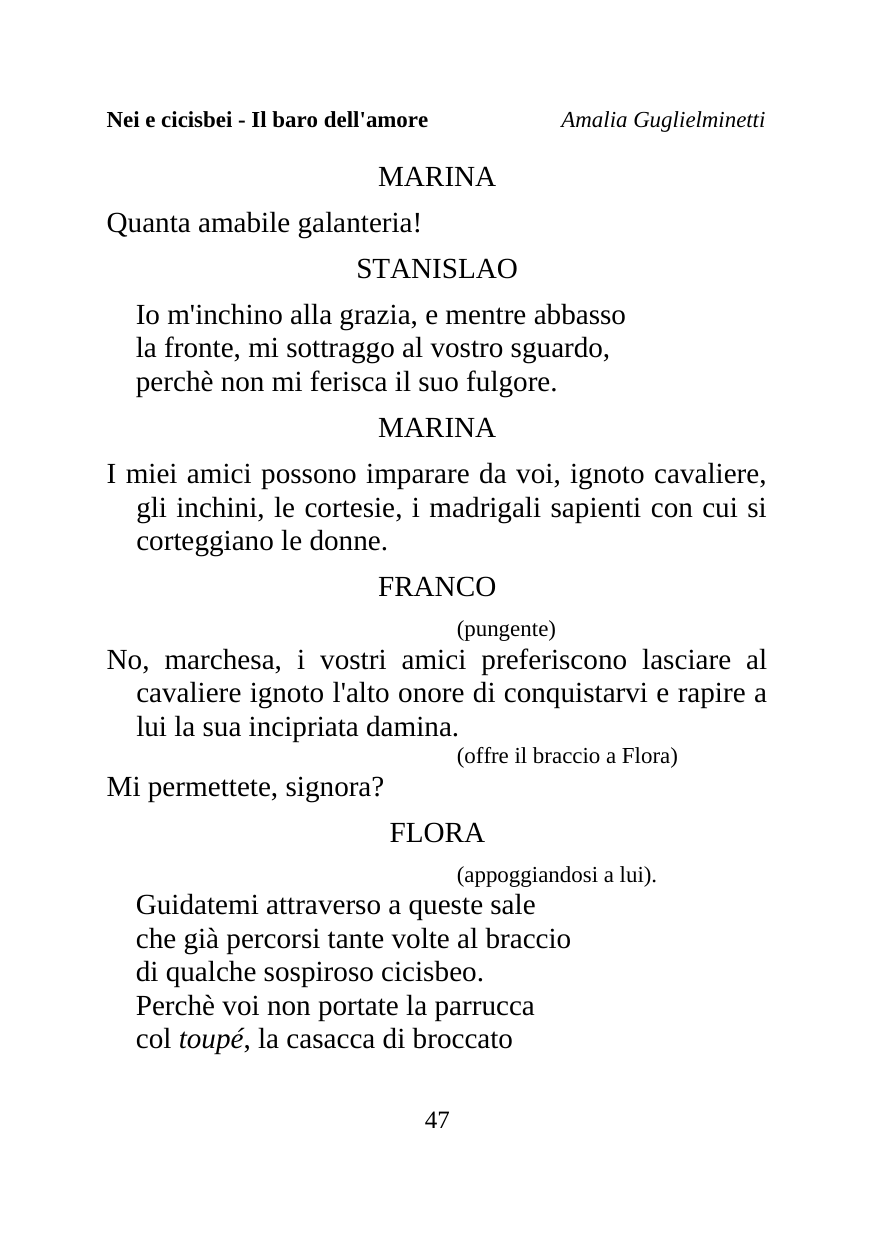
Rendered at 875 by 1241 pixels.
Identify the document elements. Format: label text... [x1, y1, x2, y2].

text Mi permettete, signora? [106, 769, 768, 802]
text Guidatemi attraverso a queste sale che già percorsi tante volte al braccio di qualche sospiroso cicisbeo. Perchè voi non portate la parrucca col toupé, la casacca di broccato [136, 887, 768, 1055]
text I miei amici possono imparare da voi, ignoto cavaliere, gli inchini, le cortesie, i madrigali sapienti con cui si corteggiano le donne. [106, 456, 768, 557]
text (offre il braccio a Flora) [457, 742, 768, 769]
text No, marchesa, i vostri amici preferiscono lasciare al cavaliere ignoto l'alto onore di conquistarvi e rapire a lui la sua incipriata damina. [106, 642, 768, 742]
text (pungente) [457, 615, 768, 642]
text (appoggiandosi a lui). [457, 861, 768, 887]
text FLORA [106, 815, 768, 848]
text Quanta amabile galanteria! [106, 205, 768, 238]
text MARINA [106, 410, 768, 444]
text FRANCO [106, 569, 768, 603]
text MARINA [106, 159, 768, 192]
text Io m'inchino alla grazia, e mentre abbasso la fronte, mi sottraggo al vostro sguardo, perchè non mi ferisca il suo fulgore. [136, 297, 768, 398]
text STANISLAO [106, 251, 768, 284]
